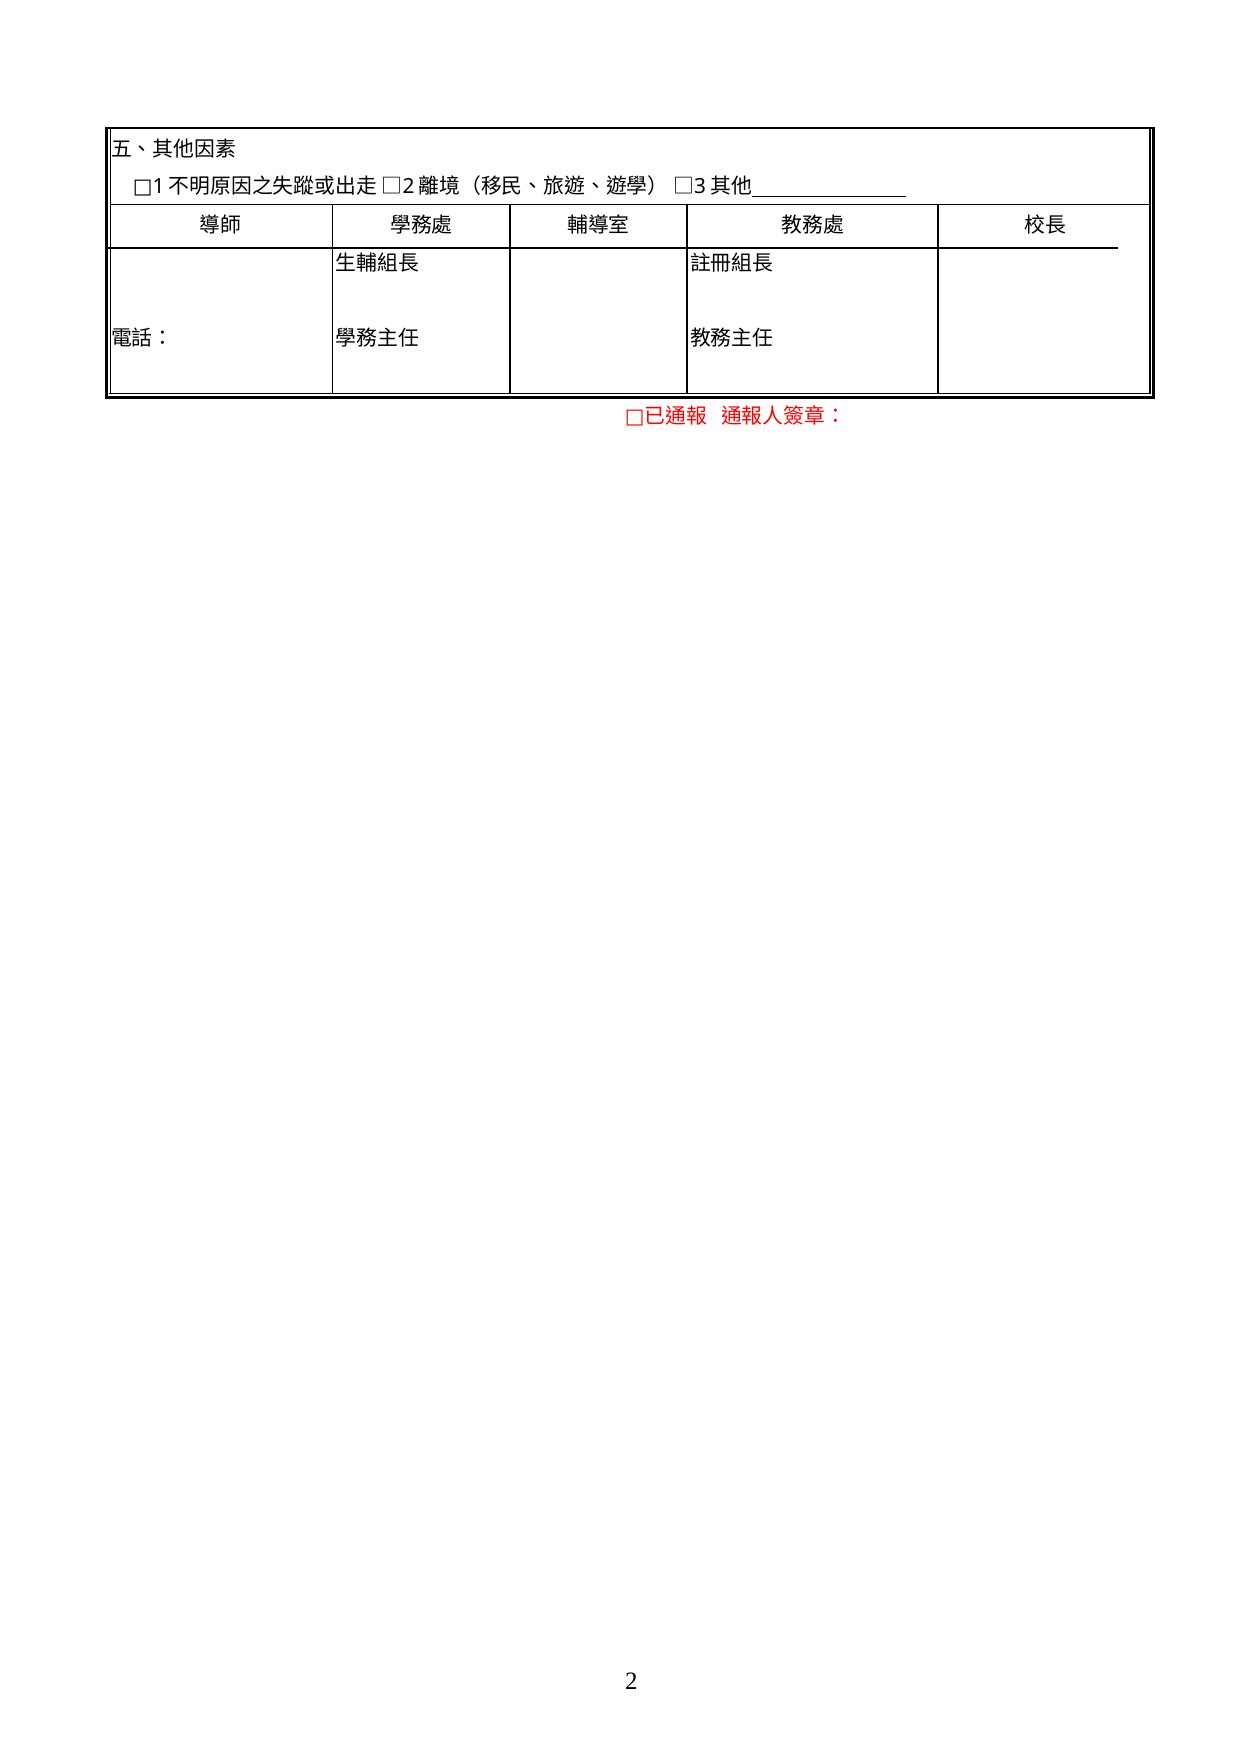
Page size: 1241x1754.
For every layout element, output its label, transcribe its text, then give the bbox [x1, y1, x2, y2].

table_cell 導師 [111, 205, 332, 247]
table_cell 註冊組長 教務主任 [688, 249, 937, 393]
table_cell 五、其他因素 □1不明原因之失蹤或出走 □2離境（移民、旅遊、遊學） □3其他 [111, 129, 1149, 203]
text □已通報 通報人簽章： [112, 399, 1150, 429]
table_cell 輔導室 [511, 205, 686, 247]
table_cell 校長 [939, 205, 1149, 393]
table_cell 生輔組長 學務主任 [333, 249, 509, 393]
table_cell 教務處 [688, 205, 937, 247]
table_cell 電話： [111, 249, 332, 393]
table_cell 學務處 [333, 205, 509, 247]
table_cell [511, 249, 686, 393]
